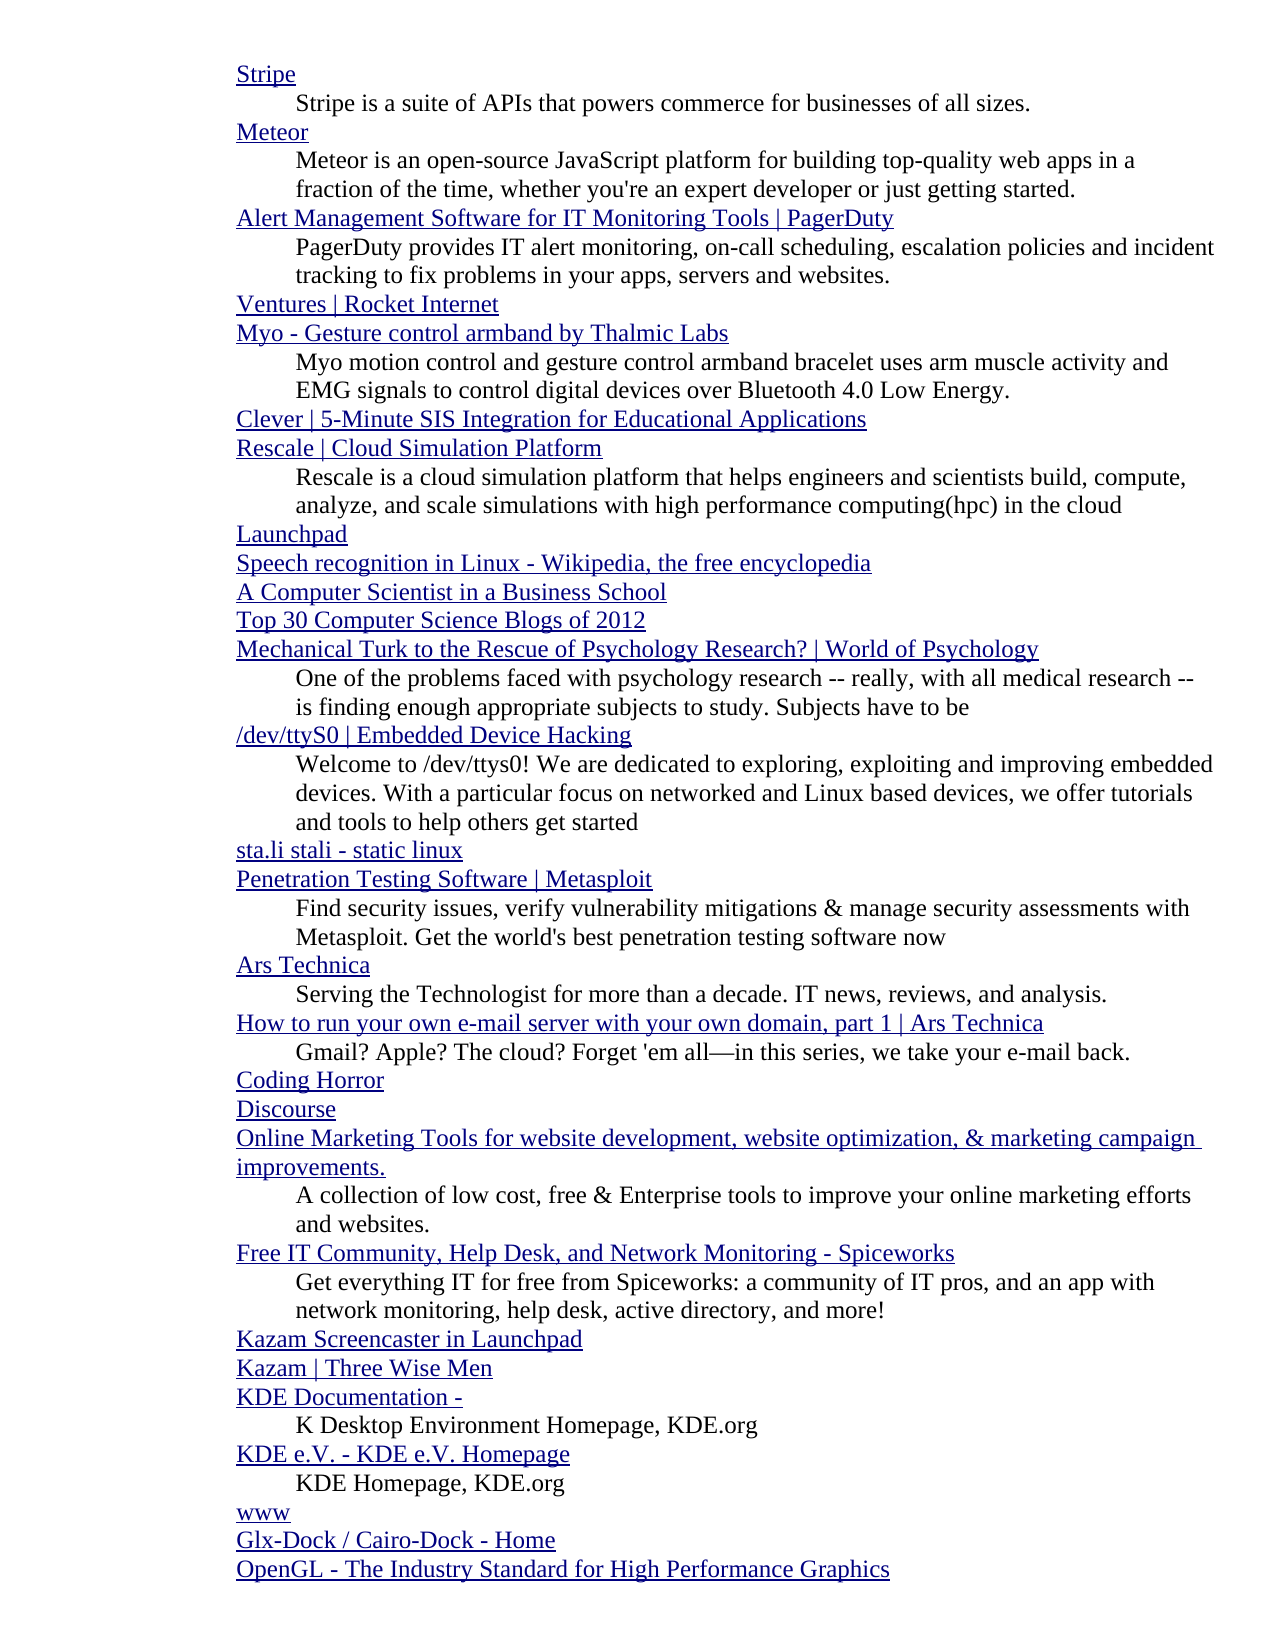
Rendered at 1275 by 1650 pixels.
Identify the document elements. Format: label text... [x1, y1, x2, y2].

subtitle Glx-Dock / Cairo-Dock - Home [236, 1525, 1216, 1554]
subtitle Launchpad [236, 519, 1216, 548]
subtitle Alert Management Software for IT Monitoring Tools | PagerDuty [236, 203, 1216, 232]
subtitle How to run your own e-mail server with your own domain, part 1 | Ars Technica [236, 1008, 1216, 1037]
subtitle Stripe [236, 59, 1216, 88]
subtitle Rescale | Cloud Simulation Platform [236, 433, 1216, 462]
list Gmail? Apple? The cloud? Forget 'em all—in this series, we take your e-mail back. [295, 1037, 1216, 1065]
list Stripe is a suite of APIs that powers commerce for businesses of all sizes. [295, 88, 1216, 117]
subtitle Ventures | Rocket Internet [236, 289, 1216, 318]
subtitle Meteor [236, 117, 1216, 145]
list Welcome to /dev/ttys0! We are dedicated to exploring, exploiting and improving embedded devices. With a particular focus on networked and Linux based devices, we offer tutorials and tools to help others get started [295, 749, 1216, 835]
subtitle KDE Documentation - [236, 1382, 1216, 1410]
subtitle Speech recognition in Linux - Wikipedia, the free encyclopedia [236, 548, 1216, 577]
list Myo motion control and gesture control armband bracelet uses arm muscle activity and EMG signals to control digital devices over Bluetooth 4.0 Low Energy. [295, 347, 1216, 404]
list PagerDuty provides IT alert monitoring, on-call scheduling, escalation policies and incident tracking to fix problems in your apps, servers and websites. [295, 232, 1216, 289]
subtitle Kazam Screencaster in Launchpad [236, 1324, 1216, 1353]
subtitle sta.li stali - static linux [236, 835, 1216, 864]
list A collection of low cost, free & Enterprise tools to improve your online marketing efforts and websites. [295, 1180, 1216, 1238]
subtitle Myo - Gesture control armband by Thalmic Labs [236, 318, 1216, 347]
subtitle KDE e.V. - KDE e.V. Homepage [236, 1439, 1216, 1468]
subtitle Clever | 5-Minute SIS Integration for Educational Applications [236, 404, 1216, 433]
subtitle Coding Horror [236, 1065, 1216, 1094]
subtitle Free IT Community, Help Desk, and Network Monitoring - Spiceworks [236, 1238, 1216, 1267]
subtitle Online Marketing Tools for website development, website optimization, & marketing campaign improvements. [236, 1123, 1216, 1180]
list Serving the Technologist for more than a decade. IT news, reviews, and analysis. [295, 979, 1216, 1008]
subtitle Kazam | Three Wise Men [236, 1353, 1216, 1382]
list Rescale is a cloud simulation platform that helps engineers and scientists build, compute, analyze, and scale simulations with high performance computing(hpc) in the cloud [295, 462, 1216, 519]
list Meteor is an open-source JavaScript platform for building top-quality web apps in a fraction of the time, whether you're an expert developer or just getting started. [295, 145, 1216, 203]
subtitle OpenGL - The Industry Standard for High Performance Graphics [236, 1554, 1216, 1583]
list KDE Homepage, KDE.org [295, 1468, 1216, 1497]
subtitle Penetration Testing Software | Metasploit [236, 864, 1216, 893]
subtitle www [236, 1497, 1216, 1525]
list One of the problems faced with psychology research -- really, with all medical research -- is finding enough appropriate subjects to study. Subjects have to be [295, 663, 1216, 720]
subtitle Discourse [236, 1094, 1216, 1123]
subtitle A Computer Scientist in a Business School [236, 577, 1216, 605]
list Get everything IT for free from Spiceworks: a community of IT pros, and an app with network monitoring, help desk, active directory, and more! [295, 1267, 1216, 1324]
list K Desktop Environment Homepage, KDE.org [295, 1410, 1216, 1439]
subtitle Mechanical Turk to the Rescue of Psychology Research? | World of Psychology [236, 634, 1216, 663]
subtitle Top 30 Computer Science Blogs of 2012 [236, 605, 1216, 634]
subtitle /dev/ttyS0 | Embedded Device Hacking [236, 720, 1216, 749]
list Find security issues, verify vulnerability mitigations & manage security assessments with Metasploit. Get the world's best penetration testing software now [295, 893, 1216, 950]
subtitle Ars Technica [236, 950, 1216, 979]
